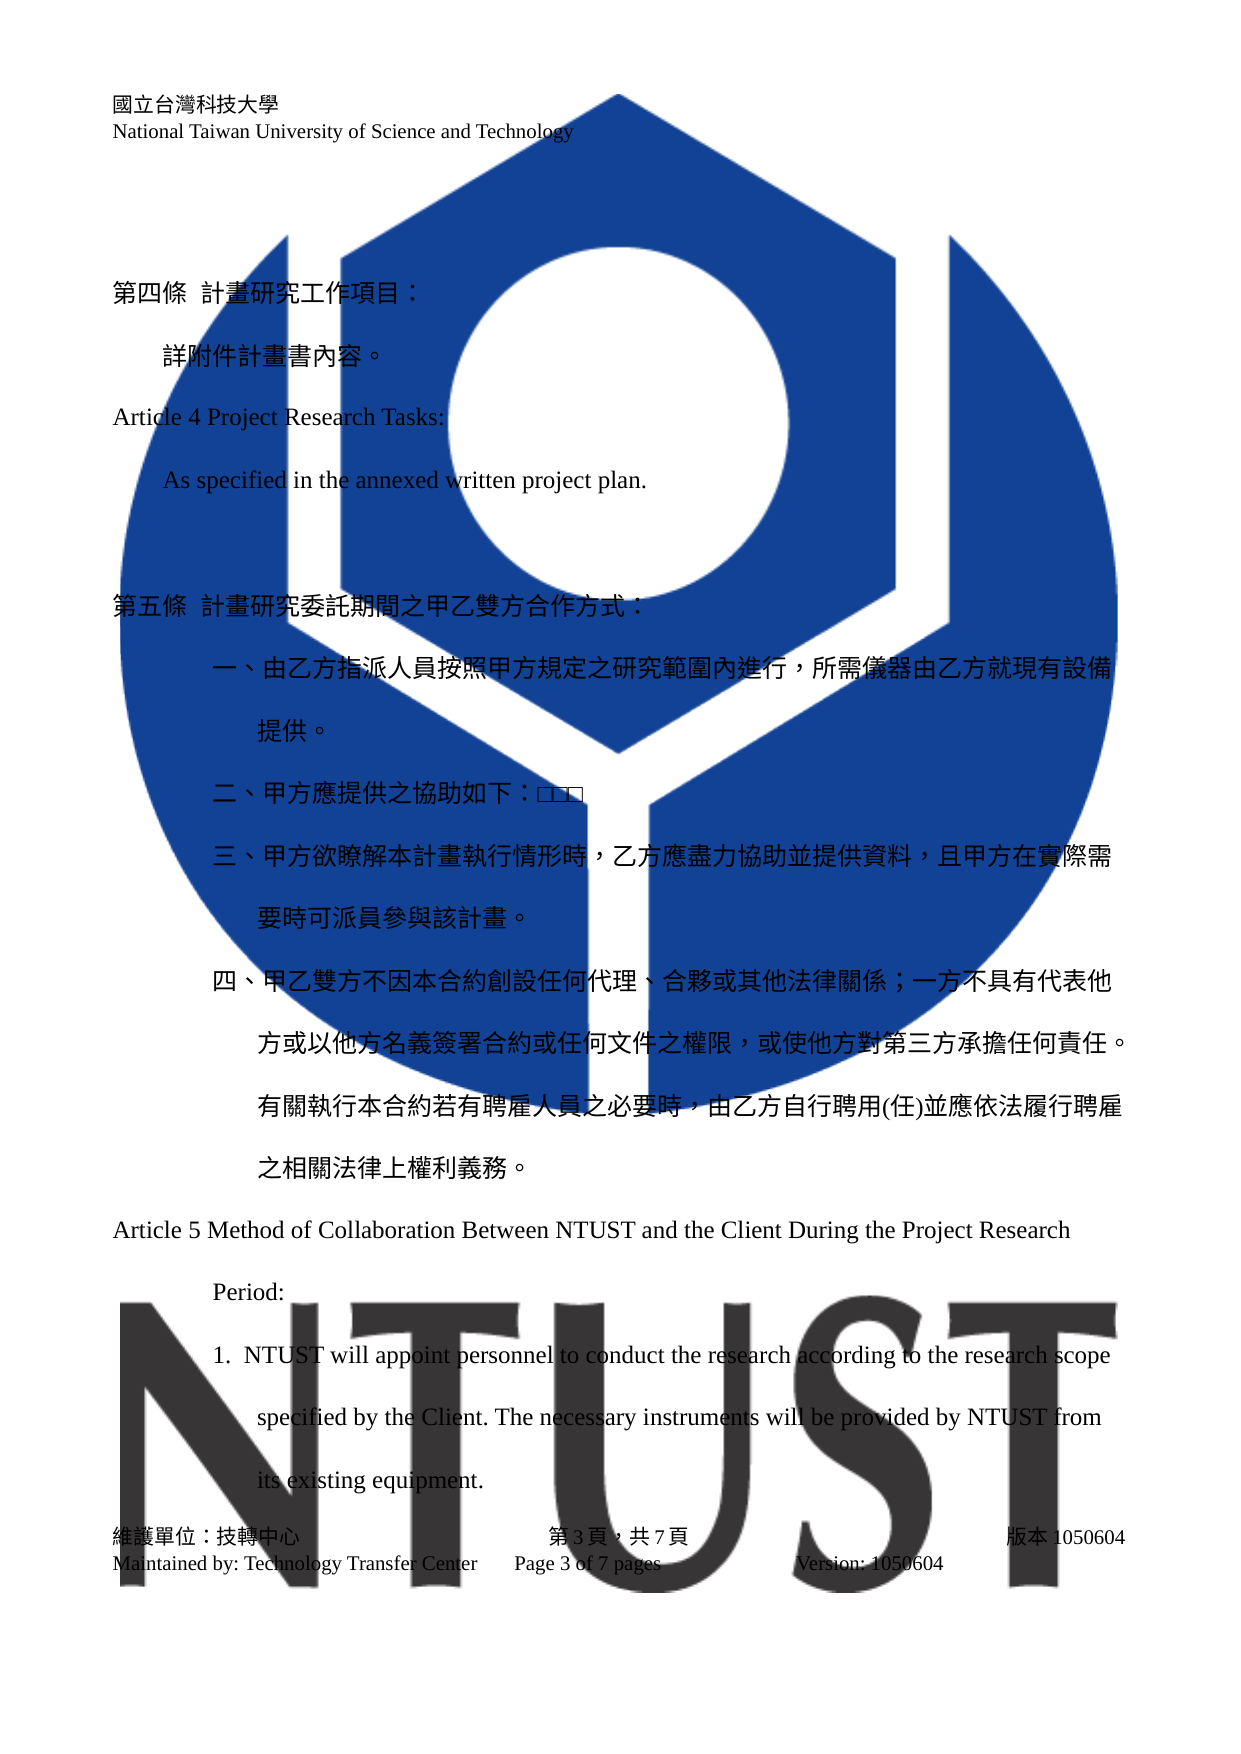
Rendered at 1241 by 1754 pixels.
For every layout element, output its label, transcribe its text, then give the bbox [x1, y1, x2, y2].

text 1. NTUST will appoint personnel to conduct the research according to the research scope specified by the Client. The necessary instruments will be provided by NTUST from its existing equipment. [835, 1312, 1007, 1500]
text 三、甲方欲瞭解本計畫執行情形時，乙方應盡力協助並提供資料，且甲方在實際需要時可派員參與該計畫。 [589, 812, 647, 937]
text 二、甲方應提供之協助如下：□□□ [1084, 750, 1125, 812]
text 第五條 計畫研究委託期間之甲乙雙方合作方式： [289, 562, 397, 625]
text 詳附件計畫書內容。 [289, 312, 339, 375]
text 1. NTUST will appoint personnel to conduct the research according to the research scope specified by the Client. The necessary instruments will be provided by NTUST from its existing equipment. [1060, 1312, 1125, 1500]
text 1. NTUST will appoint personnel to conduct the research according to the research scope specified by the Client. The necessary instruments will be provided by NTUST from its existing equipment. [463, 1312, 555, 1500]
text 詳附件計畫書內容。 [457, 312, 781, 375]
text 第四條 計畫研究工作項目： [886, 250, 947, 312]
text 1. NTUST will appoint personnel to conduct the research according to the research scope specified by the Client. The necessary instruments will be provided by NTUST from its existing equipment. [751, 1312, 883, 1500]
text 1. NTUST will appoint personnel to conduct the research according to the research scope specified by the Client. The necessary instruments will be provided by NTUST from its existing equipment. [319, 1312, 409, 1500]
text As specified in the annexed written project plan. [112, 437, 150, 500]
text 第四條 計畫研究工作項目： [967, 250, 1125, 312]
text 四、甲乙雙方不因本合約創設任何代理、合夥或其他法律關係；一方不具有代表他方或以他方名義簽署合約或任何文件之權限，或使他方對第三方承擔任何責任。有關執行本合約若有聘雇人員之必要時，由乙方自行聘用(任)並應依法履行聘雇之相關法律上權利義務。 [212, 937, 1125, 1187]
text 第五條 計畫研究委託期間之甲乙雙方合作方式： [840, 562, 947, 625]
text 第五條 計畫研究委託期間之甲乙雙方合作方式： [516, 562, 721, 599]
text Article 5 Method of Collaboration Between NTUST and the Client During the Project Research Period: [112, 1187, 1125, 1312]
text 第四條 計畫研究工作項目： [289, 250, 351, 312]
text 一、由乙方指派人員按照甲方規定之研究範圍內進行，所需儀器由乙方就現有設備提供。 [629, 625, 942, 750]
text Article 4 Project Research Tasks: [449, 375, 787, 437]
text 第四條 計畫研究工作項目： [112, 250, 270, 312]
text 第五條 計畫研究委託期間之甲乙雙方合作方式： [112, 562, 120, 625]
text 詳附件計畫書內容。 [112, 312, 218, 375]
text As specified in the annexed written project plan. [289, 437, 339, 500]
text 一、由乙方指派人員按照甲方規定之研究範圍內進行，所需儀器由乙方就現有設備提供。 [1104, 625, 1125, 750]
text 一、由乙方指派人員按照甲方規定之研究範圍內進行，所需儀器由乙方就現有設備提供。 [295, 625, 608, 750]
text As specified in the annexed written project plan. [451, 437, 787, 500]
text As specified in the annexed written project plan. [897, 437, 947, 500]
text 第四條 計畫研究工作項目： [489, 250, 748, 312]
text Article 4 Project Research Tasks: [112, 375, 178, 437]
text As specified in the annexed written project plan. [1086, 437, 1125, 500]
text 第五條 計畫研究委託期間之甲乙雙方合作方式： [1116, 562, 1125, 625]
text Article 4 Project Research Tasks: [1058, 375, 1125, 437]
text 詳附件計畫書內容。 [1020, 312, 1125, 375]
text Article 4 Project Research Tasks: [289, 375, 339, 437]
text Article 4 Project Research Tasks: [897, 375, 947, 437]
text 詳附件計畫書內容。 [897, 312, 947, 375]
text 二、甲方應提供之協助如下：□□□ [501, 750, 735, 812]
text 三、甲方欲瞭解本計畫執行情形時，乙方應盡力協助並提供資料，且甲方在實際需要時可派員參與該計畫。 [1010, 812, 1125, 937]
text 1. NTUST will appoint personnel to conduct the research according to the research scope specified by the Client. The necessary instruments will be provided by NTUST from its existing equipment. [212, 1312, 289, 1488]
text 1. NTUST will appoint personnel to conduct the research according to the research scope specified by the Client. The necessary instruments will be provided by NTUST from its existing equipment. [605, 1312, 723, 1500]
